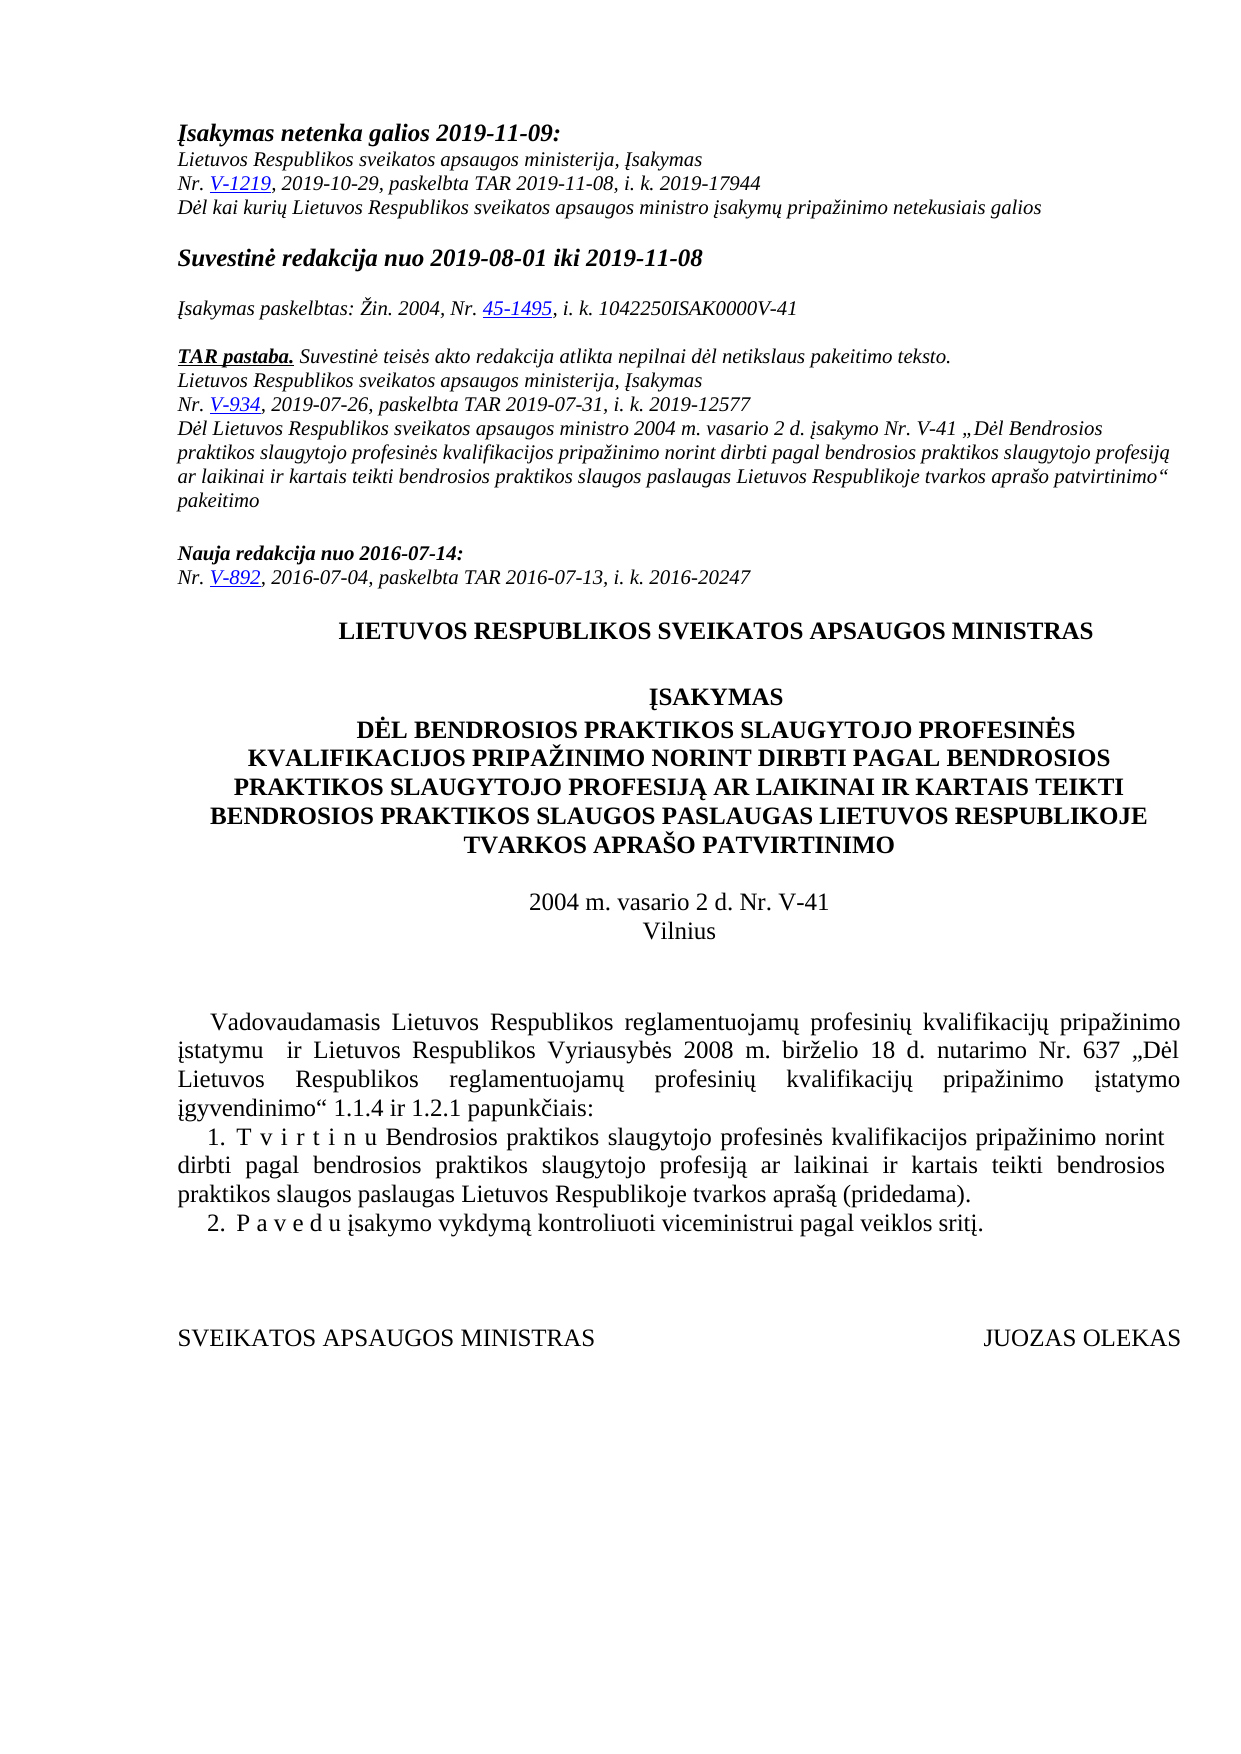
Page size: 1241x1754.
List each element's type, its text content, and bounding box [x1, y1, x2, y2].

text 2004 m. vasario 2 d. Nr. V-41 [177, 887, 1181, 916]
text ĮSAKYMAS [177, 682, 1181, 711]
text Nr. V-934, 2019-07-26, paskelbta TAR 2019-07-31, i. k. 2019-12577 [177, 392, 1181, 416]
text SVEIKATOS APSAUGOS MINISTRAS JUOZAS OLEKAS [177, 1323, 1181, 1352]
text DĖL BENDROSIOS PRAKTIKOS SLAUGYTOJO PROFESINĖS KVALIFIKACIJOS PRIPAŽINIMO NORINT DIRBTI PAGAL BENDROSIOS PRAKTIKOS SLAUGYTOJO PROFESIJĄ AR LAIKINAI IR KARTAIS TEIKTI BENDROSIOS PRAKTIKOS SLAUGOS PASLAUGAS LIETUVOS RESPUBLIKOJE TVARKOS APRAŠO PATVIRTINIMO [177, 715, 1181, 858]
text Vilnius [177, 916, 1181, 945]
text Lietuvos Respublikos sveikatos apsaugos ministerija, Įsakymas [177, 147, 1181, 171]
text Dėl kai kurių Lietuvos Respublikos sveikatos apsaugos ministro įsakymų pripažinimo netekusiais galios [177, 195, 1181, 219]
text Dėl Lietuvos Respublikos sveikatos apsaugos ministro 2004 m. vasario 2 d. įsakymo Nr. V-41 „Dėl Bendrosios praktikos slaugytojo profesinės kvalifikacijos pripažinimo norint dirbti pagal bendrosios praktikos slaugytojo profesiją ar laikinai ir kartais teikti bendrosios praktikos slaugos paslaugas Lietuvos Respublikoje tvarkos aprašo patvirtinimo“ pakeitimo [177, 416, 1181, 512]
text 1. T v i r t i n u Bendrosios praktikos slaugytojo profesinės kvalifikacijos pripažinimo norint dirbti pagal bendrosios praktikos slaugytojo profesiją ar laikinai ir kartais teikti bendrosios praktikos slaugos paslaugas Lietuvos Respublikoje tvarkos aprašą (pridedama). [177, 1122, 1167, 1208]
text Nr. V-1219, 2019-10-29, paskelbta TAR 2019-11-08, i. k. 2019-17944 [177, 171, 1181, 195]
text Įsakymas netenka galios 2019-11-09: [177, 118, 1181, 147]
text Įsakymas paskelbtas: Žin. 2004, Nr. 45-1495, i. k. 1042250ISAK0000V-41 [177, 296, 1181, 320]
text Nr. V-892, 2016-07-04, paskelbta TAR 2016-07-13, i. k. 2016-20247 [177, 565, 1181, 589]
text TAR pastaba. Suvestinė teisės akto redakcija atlikta nepilnai dėl netikslaus pakeitimo teksto. [177, 344, 1181, 368]
text Nauja redakcija nuo 2016-07-14: [177, 541, 1181, 565]
text 2. P a v e d u įsakymo vykdymą kontroliuoti viceministrui pagal veiklos sritį. [177, 1208, 1167, 1237]
text Vadovaudamasis Lietuvos Respublikos reglamentuojamų profesinių kvalifikacijų pripažinimo įstatymu ir Lietuvos Respublikos Vyriausybės 2008 m. birželio 18 d. nutarimo Nr. 637 „Dėl Lietuvos Respublikos reglamentuojamų profesinių kvalifikacijų pripažinimo įstatymo įgyvendinimo“ 1.1.4 ir 1.2.1 papunkčiais: [177, 1007, 1181, 1122]
text Lietuvos Respublikos sveikatos apsaugos ministerija, Įsakymas [177, 368, 1181, 392]
text Suvestinė redakcija nuo 2019-08-01 iki 2019-11-08 [177, 243, 1181, 272]
text LIETUVOS RESPUBLIKOS SVEIKATOS APSAUGOS MINISTRAS [177, 616, 1181, 644]
